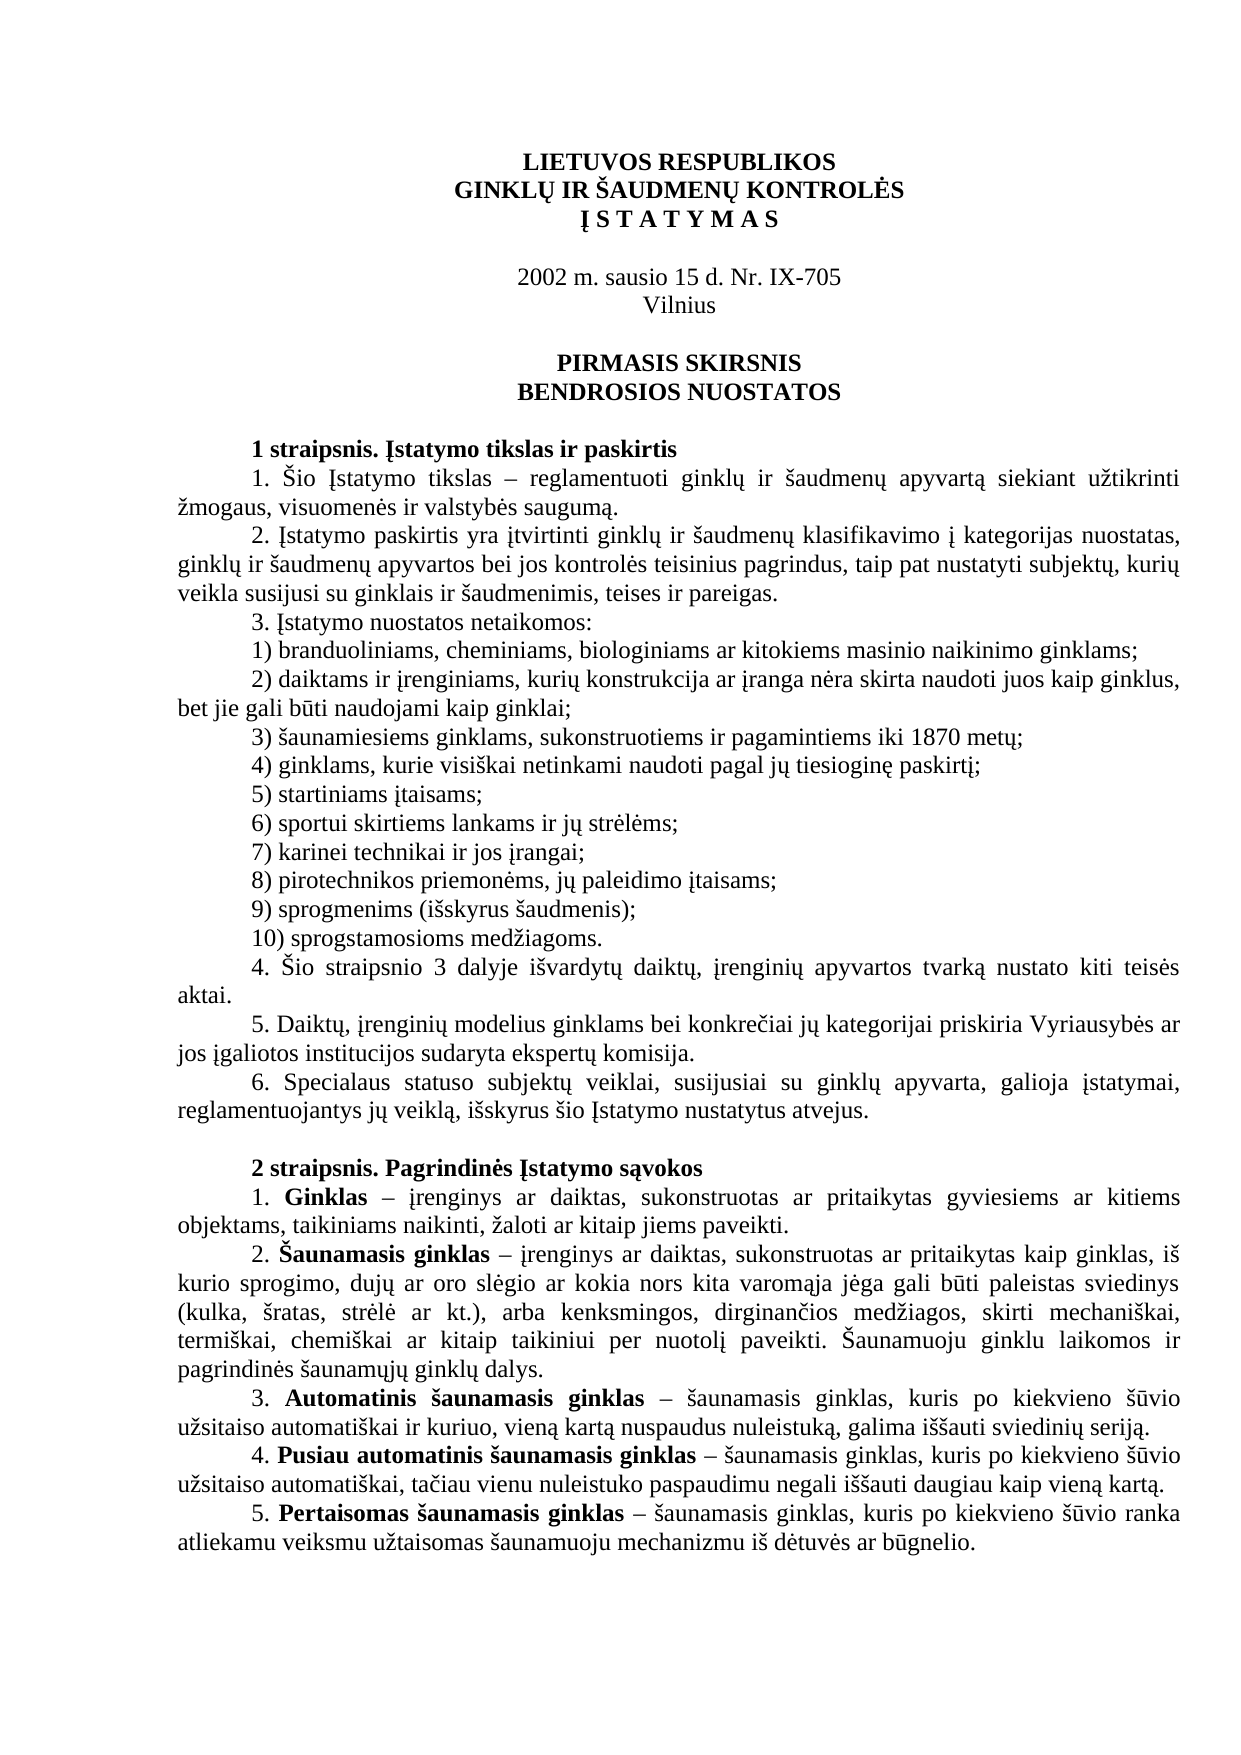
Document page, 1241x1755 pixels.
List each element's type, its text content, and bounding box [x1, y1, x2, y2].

text 6. Specialaus statuso subjektų veiklai, susijusiai su ginklų apyvarta, galioja įstatymai, reglamentuojantys jų veiklą, išskyrus šio Įstatymo nustatytus atvejus. [177, 1067, 1181, 1124]
text 1. Ginklas – įrenginys ar daiktas, sukonstruotas ar pritaikytas gyviesiems ar kitiems objektams, taikiniams naikinti, žaloti ar kitaip jiems paveikti. [177, 1182, 1181, 1239]
text 3) šaunamiesiems ginklams, sukonstruotiems ir pagamintiems iki 1870 metų; [177, 722, 1181, 751]
text GINKLŲ IR ŠAUDMENŲ KONTROLĖS [177, 176, 1181, 204]
text 2002 m. sausio 15 d. Nr. IX-705 [177, 262, 1181, 291]
text BENDROSIOS NUOSTATOS [177, 377, 1181, 406]
text 9) sprogmenims (išskyrus šaudmenis); [177, 894, 1181, 923]
text 4. Pusiau automatinis šaunamasis ginklas – šaunamasis ginklas, kuris po kiekvieno šūvio užsitaiso automatiškai, tačiau vienu nuleistuko paspaudimu negali iššauti daugiau kaip vieną kartą. [177, 1441, 1181, 1498]
text 2) daiktams ir įrenginiams, kurių konstrukcija ar įranga nėra skirta naudoti juos kaip ginklus, bet jie gali būti naudojami kaip ginklai; [177, 664, 1181, 722]
text 3. Automatinis šaunamasis ginklas – šaunamasis ginklas, kuris po kiekvieno šūvio užsitaiso automatiškai ir kuriuo, vieną kartą nuspaudus nuleistuką, galima iššauti sviedinių seriją. [177, 1383, 1181, 1441]
text Į S T A T Y M A S [177, 204, 1181, 233]
text 4) ginklams, kurie visiškai netinkami naudoti pagal jų tiesioginę paskirtį; [177, 751, 1181, 779]
text LIETUVOS RESPUBLIKOS [177, 147, 1181, 176]
text 2. Įstatymo paskirtis yra įtvirtinti ginklų ir šaudmenų klasifikavimo į kategorijas nuostatas, ginklų ir šaudmenų apyvartos bei jos kontrolės teisinius pagrindus, taip pat nustatyti subjektų, kurių veikla susijusi su ginklais ir šaudmenimis, teises ir pareigas. [177, 521, 1181, 607]
text Vilnius [177, 291, 1181, 319]
text 10) sprogstamosioms medžiagoms. [177, 923, 1181, 952]
text 1 straipsnis. Įstatymo tikslas ir paskirtis [177, 434, 1181, 463]
text 5. Daiktų, įrenginių modelius ginklams bei konkrečiai jų kategorijai priskiria Vyriausybės ar jos įgaliotos institucijos sudaryta ekspertų komisija. [177, 1009, 1181, 1067]
text 6) sportui skirtiems lankams ir jų strėlėms; [177, 808, 1181, 837]
text 2. Šaunamasis ginklas – įrenginys ar daiktas, sukonstruotas ar pritaikytas kaip ginklas, iš kurio sprogimo, dujų ar oro slėgio ar kokia nors kita varomąja jėga gali būti paleistas sviedinys (kulka, šratas, strėlė ar kt.), arba kenksmingos, dirginančios medžiagos, skirti mechaniškai, termiškai, chemiškai ar kitaip taikiniui per nuotolį paveikti. Šaunamuoju ginklu laikomos ir pagrindinės šaunamųjų ginklų dalys. [177, 1239, 1181, 1383]
text 1. Šio Įstatymo tikslas – reglamentuoti ginklų ir šaudmenų apyvartą siekiant užtikrinti žmogaus, visuomenės ir valstybės saugumą. [177, 463, 1181, 521]
text 8) pirotechnikos priemonėms, jų paleidimo įtaisams; [177, 866, 1181, 894]
text 2 straipsnis. Pagrindinės Įstatymo sąvokos [177, 1153, 1181, 1182]
text 5. Pertaisomas šaunamasis ginklas – šaunamasis ginklas, kuris po kiekvieno šūvio ranka atliekamu veiksmu užtaisomas šaunamuoju mechanizmu iš dėtuvės ar būgnelio. [177, 1498, 1181, 1556]
text 3. Įstatymo nuostatos netaikomos: [177, 607, 1181, 636]
text 4. Šio straipsnio 3 dalyje išvardytų daiktų, įrenginių apyvartos tvarką nustato kiti teisės aktai. [177, 952, 1181, 1009]
text 5) startiniams įtaisams; [177, 779, 1181, 808]
text 1) branduoliniams, cheminiams, biologiniams ar kitokiems masinio naikinimo ginklams; [177, 636, 1181, 664]
text 7) karinei technikai ir jos įrangai; [177, 837, 1181, 866]
text PIRMASIS SKIRSNIS [177, 348, 1181, 377]
